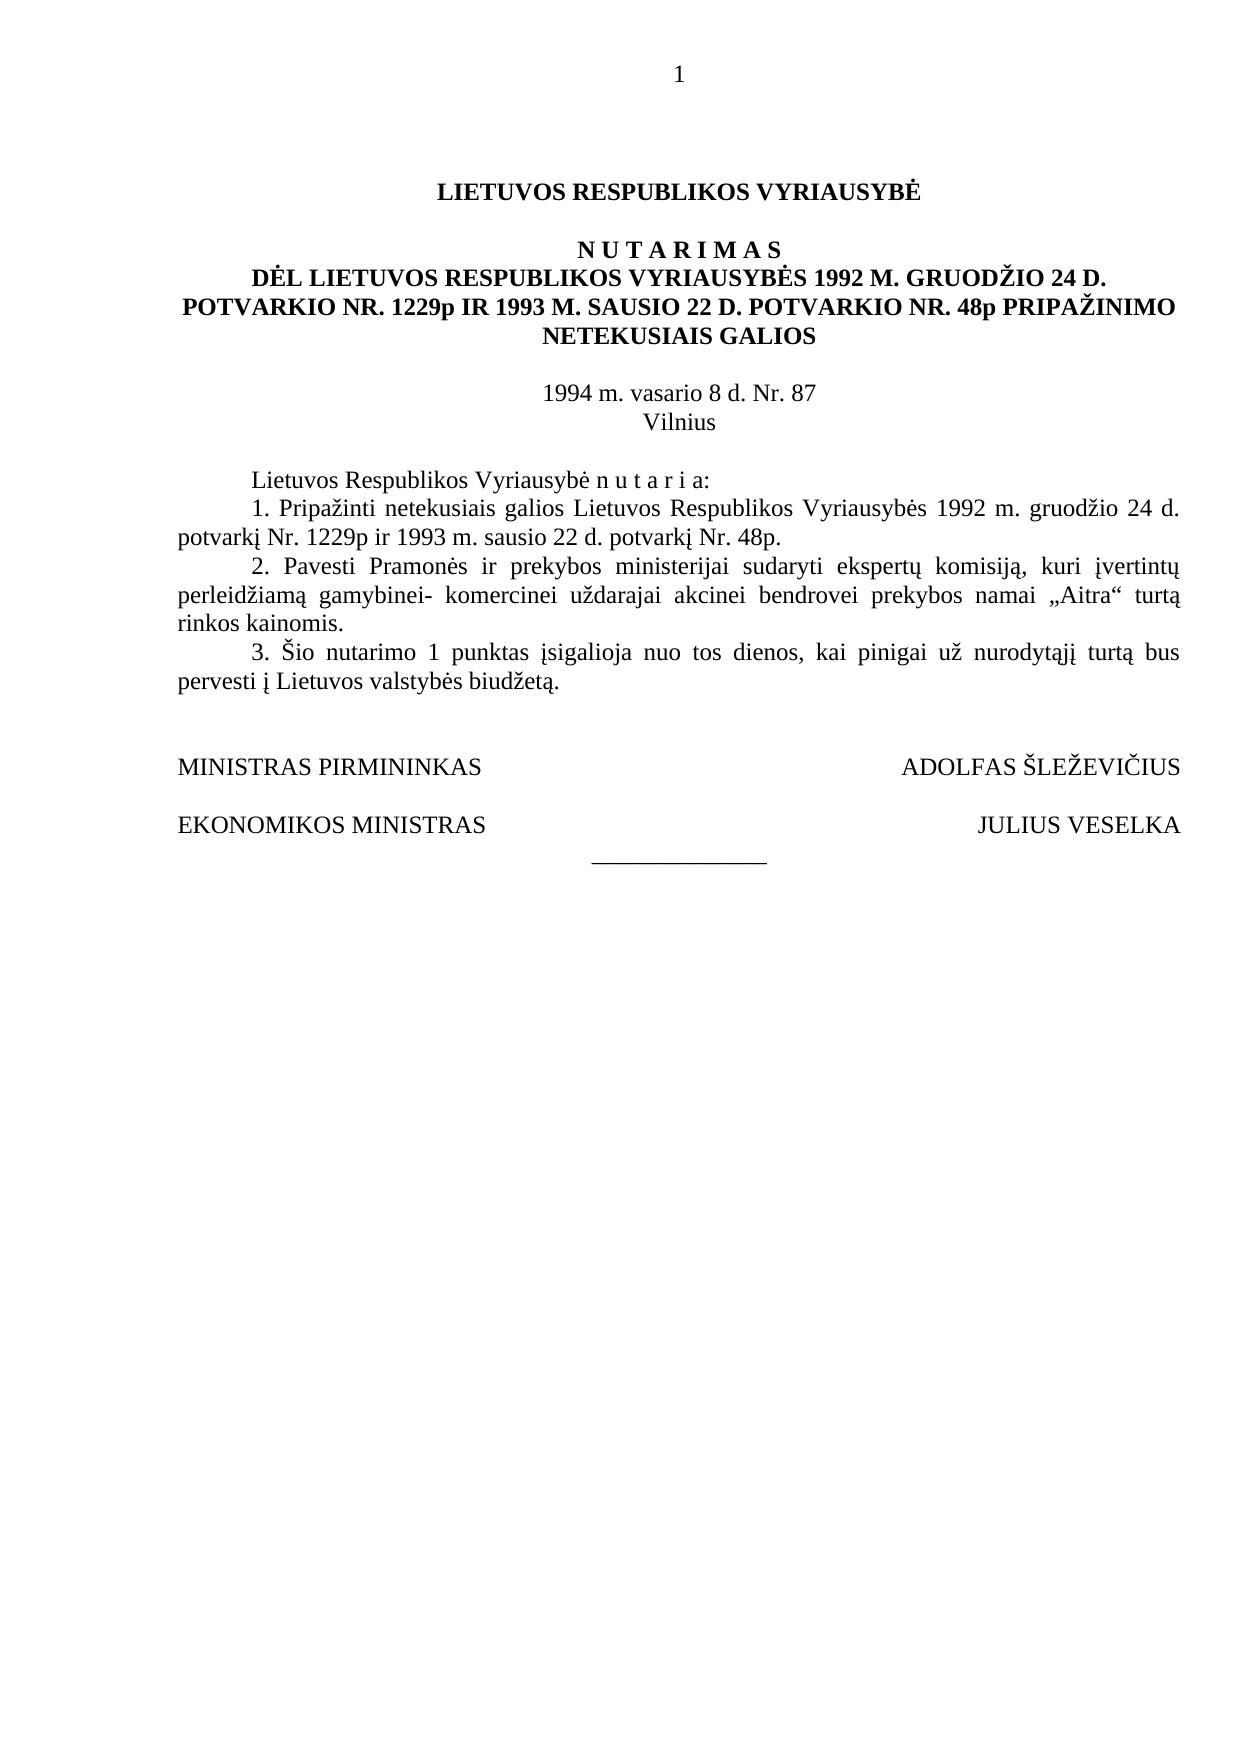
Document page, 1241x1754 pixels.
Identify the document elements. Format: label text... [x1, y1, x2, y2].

text Vilnius [177, 407, 1181, 436]
text DĖL LIETUVOS RESPUBLIKOS VYRIAUSYBĖS 1992 M. GRUODŽIO 24 D. POTVARKIO NR. 1229p IR 1993 M. SAUSIO 22 D. POTVARKIO NR. 48p PRIPAŽINIMO NETEKUSIAIS GALIOS [177, 263, 1181, 350]
text N U T A R I M A S [177, 235, 1181, 263]
text 1. Pripažinti netekusiais galios Lietuvos Respublikos Vyriausybės 1992 m. gruodžio 24 d. potvarkį Nr. 1229p ir 1993 m. sausio 22 d. potvarkį Nr. 48p. [177, 493, 1181, 551]
text Lietuvos Respublikos Vyriausybė nutaria: [177, 465, 1181, 493]
text 2. Pavesti Pramonės ir prekybos ministerijai sudaryti ekspertų komisiją, kuri įvertintų perleidžiamą gamybinei- komercinei uždarajai akcinei bendrovei prekybos namai „Aitra“ turtą rinkos kainomis. [177, 551, 1181, 637]
text EKONOMIKOS MINISTRAS JULIUS VESELKA [177, 810, 1181, 838]
text MINISTRAS PIRMININKAS ADOLFAS ŠLEŽEVIČIUS [177, 752, 1181, 781]
text ______________ [177, 838, 1181, 867]
text 3. Šio nutarimo 1 punktas įsigalioja nuo tos dienos, kai pinigai už nurodytąjį turtą bus pervesti į Lietuvos valstybės biudžetą. [177, 637, 1181, 695]
text LIETUVOS RESPUBLIKOS VYRIAUSYBĖ [177, 177, 1181, 206]
text 1994 m. vasario 8 d. Nr. 87 [177, 378, 1181, 407]
